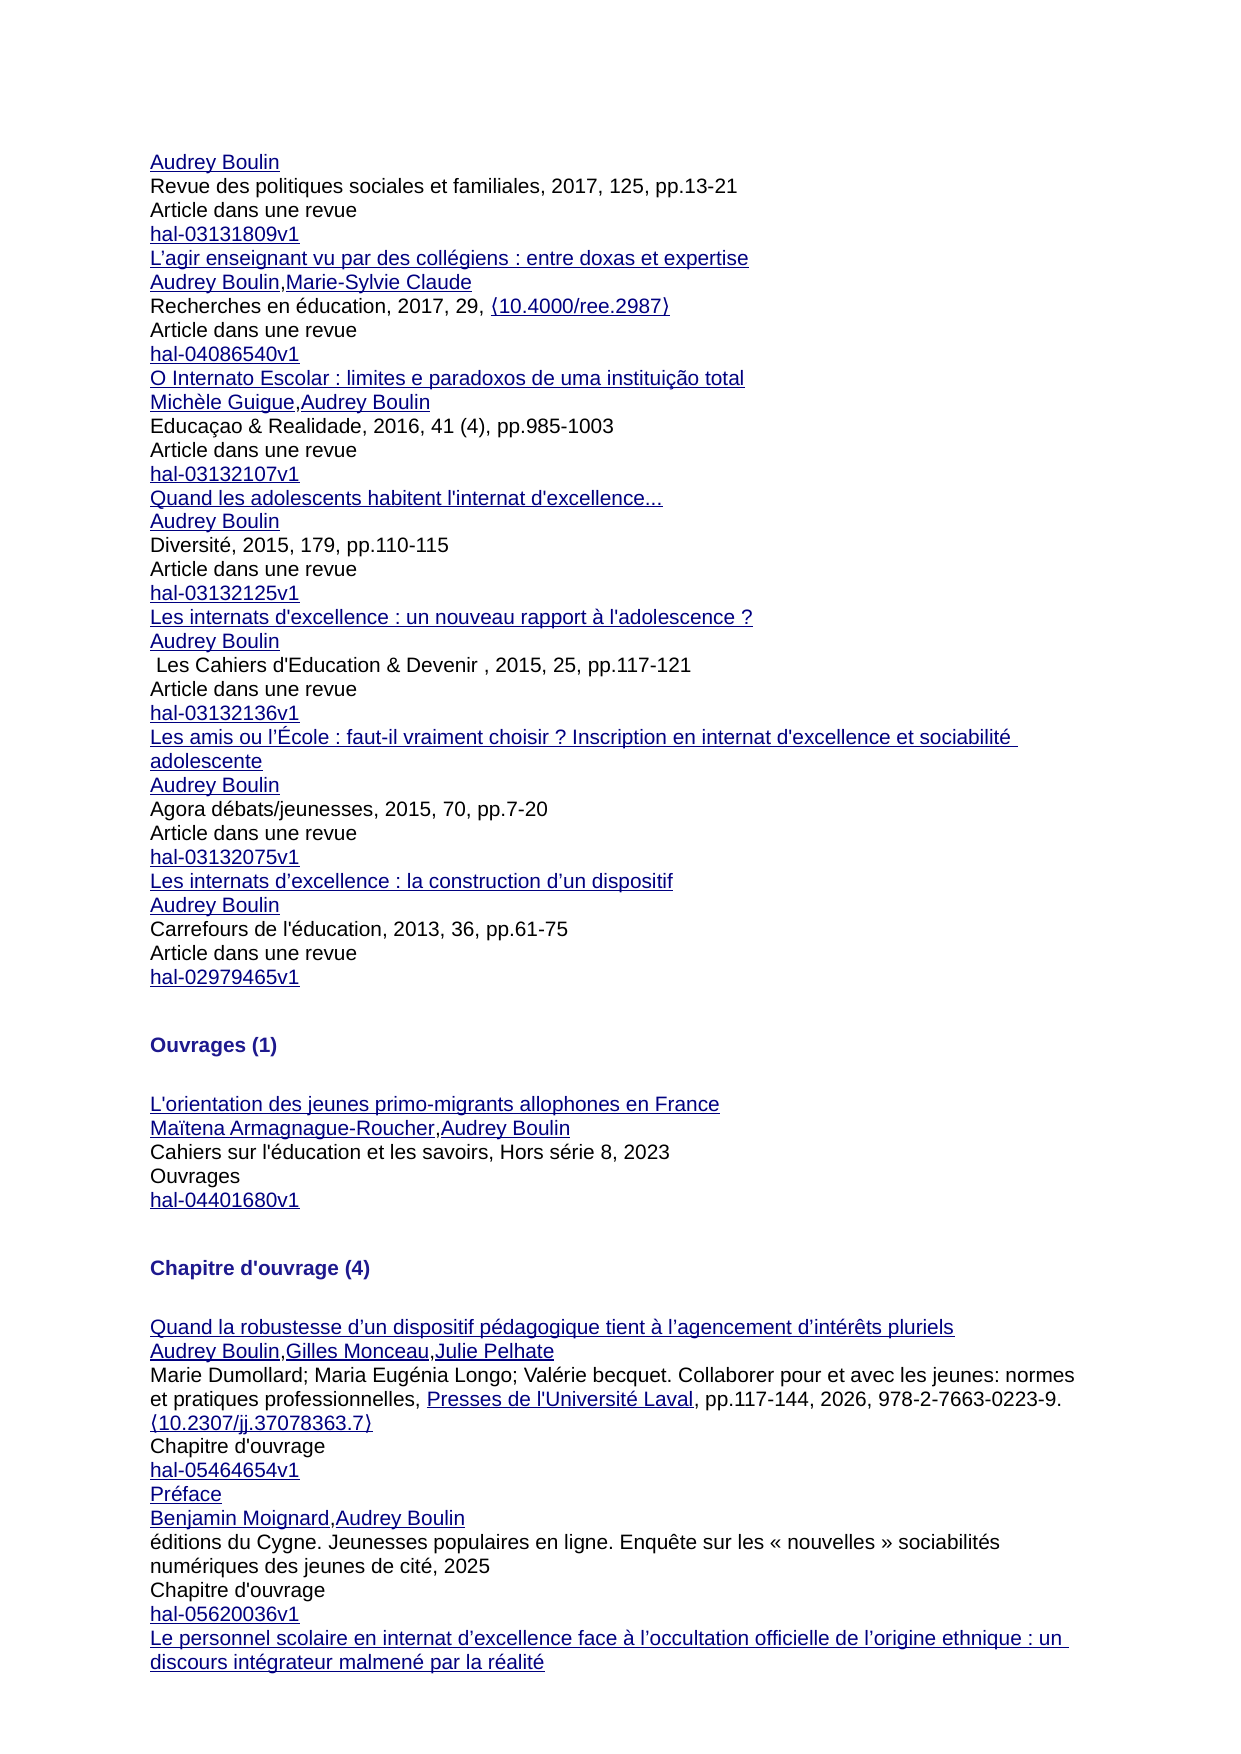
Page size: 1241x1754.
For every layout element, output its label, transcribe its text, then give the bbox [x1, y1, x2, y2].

table_cell Le personnel scolaire en internat d’excellence face à l’occultation officielle de l’origine ethnique : un discours intégrateur malmené par la réalité [150, 1626, 1090, 1674]
table_cell L’agir enseignant vu par des collégiens : entre doxas et expertise Audrey Boulin,Marie-Sylvie Claude Recherches en éducation, 2017, 29, ⟨10.4000/ree.2987⟩ Article dans une revue hal-04086540v1 [150, 246, 1090, 366]
table_cell Les internats d'excellence : un nouveau rapport à l'adolescence ? Audrey Boulin Les Cahiers d'Education & Devenir , 2015, 25, pp.117-121 Article dans une revue hal-03132136v1 [150, 605, 1090, 725]
table_cell Les internats d’excellence : la construction d’un dispositif Audrey Boulin Carrefours de l'éducation, 2013, 36, pp.61-75 Article dans une revue hal-02979465v1 [150, 869, 1090, 988]
subtitle Chapitre d'ouvrage (4) [150, 1256, 1090, 1280]
table_cell Audrey Boulin Revue des politiques sociales et familiales, 2017, 125, pp.13-21 Article dans une revue hal-03131809v1 [150, 150, 1090, 246]
table_header L'orientation des jeunes primo-migrants allophones en France Maïtena Armagnague-Roucher,Audrey Boulin Cahiers sur l'éducation et les savoirs, Hors série 8, 2023 Ouvrages hal-04401680v1 [150, 1092, 1090, 1211]
table_cell O Internato Escolar : limites e paradoxos de uma instituição total Michèle Guigue,Audrey Boulin Educaçao & Realidade, 2016, 41 (4), pp.985-1003 Article dans une revue hal-03132107v1 [150, 366, 1090, 485]
table_cell Préface Benjamin Moignard,Audrey Boulin éditions du Cygne. Jeunesses populaires en ligne. Enquête sur les « nouvelles » sociabilités numériques des jeunes de cité, 2025 Chapitre d'ouvrage hal-05620036v1 [150, 1482, 1090, 1626]
table_header Quand la robustesse d’un dispositif pédagogique tient à l’agencement d’intérêts pluriels Audrey Boulin,Gilles Monceau,Julie Pelhate Marie Dumollard; Maria Eugénia Longo; Valérie becquet. Collaborer pour et avec les jeunes: normes et pratiques professionnelles, Presses de l'Université Laval, pp.117-144, 2026, 978-2-7663-0223-9. ⟨10.2307/jj.37078363.7⟩ Chapitre d'ouvrage hal-05464654v1 [150, 1315, 1090, 1482]
subtitle Ouvrages (1) [150, 1033, 1090, 1057]
table_cell Les amis ou l’École : faut-il vraiment choisir ? Inscription en internat d'excellence et sociabilité adolescente Audrey Boulin Agora débats/jeunesses, 2015, 70, pp.7-20 Article dans une revue hal-03132075v1 [150, 725, 1090, 869]
table_cell Quand les adolescents habitent l'internat d'excellence... Audrey Boulin Diversité, 2015, 179, pp.110-115 Article dans une revue hal-03132125v1 [150, 485, 1090, 605]
